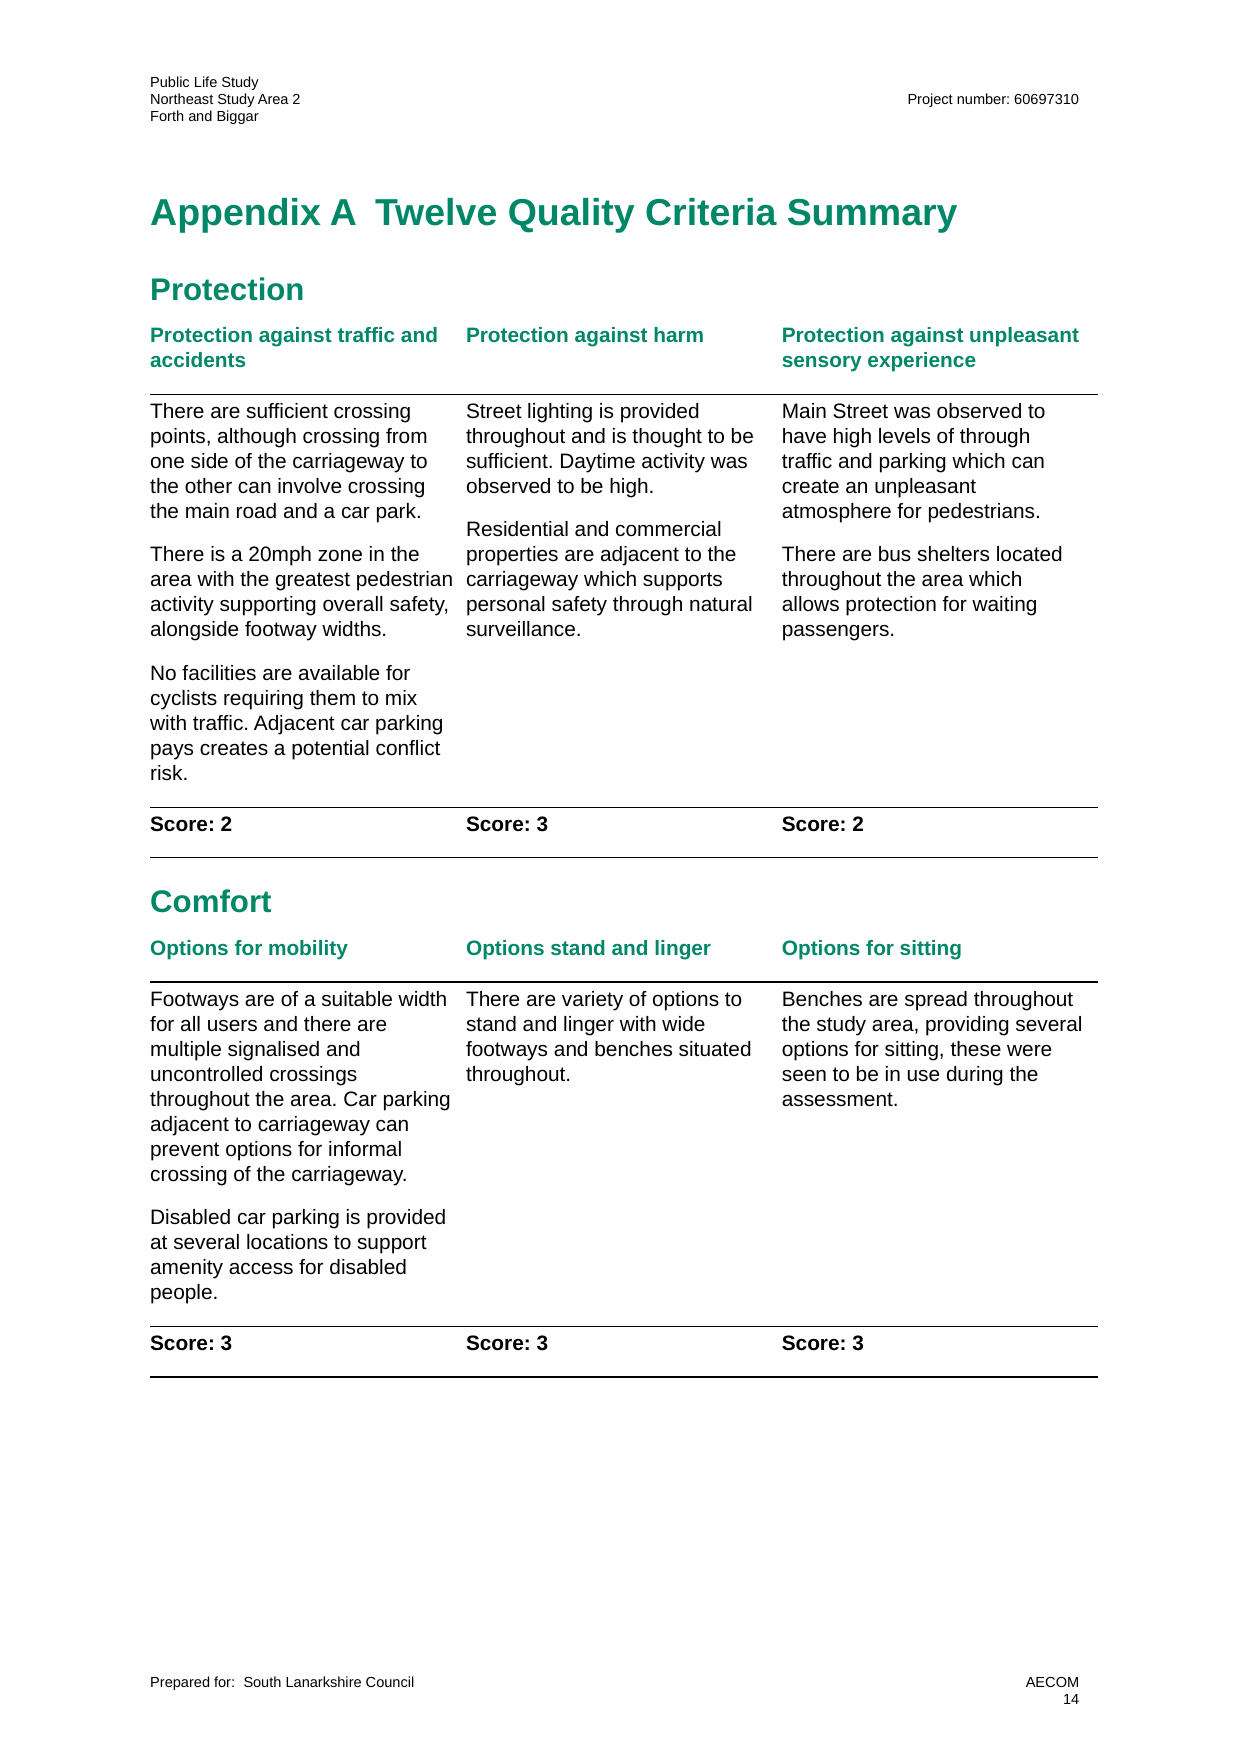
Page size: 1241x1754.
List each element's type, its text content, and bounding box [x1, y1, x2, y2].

table_cell Score: 2 [150, 808, 466, 857]
subtitle Protection [150, 271, 1090, 306]
table_header Options for mobility [150, 932, 466, 981]
table_cell Score: 3 [466, 1327, 782, 1376]
table_header Protection against unpleasant sensory experience [782, 319, 1098, 393]
table_header Options for sitting [782, 932, 1098, 981]
table_cell There are sufficient crossing points, although crossing from one side of the carriageway to the other can involve crossing the main road and a car park. There is a 20mph zone in the area with the greatest pedestrian activity supporting overall safety, alongside footway widths. No facilities are available for cyclists requiring them to mix with traffic. Adjacent car parking pays creates a potential conflict risk. [150, 395, 466, 807]
table_cell Main Street was observed to have high levels of through traffic and parking which can create an unpleasant atmosphere for pedestrians. There are bus shelters located throughout the area which allows protection for waiting passengers. [782, 395, 1098, 807]
table_cell Footways are of a suitable width for all users and there are multiple signalised and uncontrolled crossings throughout the area. Car parking adjacent to carriageway can prevent options for informal crossing of the carriageway. Disabled car parking is provided at several locations to support amenity access for disabled people. [150, 983, 466, 1326]
table_cell There are variety of options to stand and linger with wide footways and benches situated throughout. [466, 983, 782, 1326]
table_header Protection against harm [466, 319, 782, 393]
table_header Protection against traffic and accidents [150, 319, 466, 393]
table_cell Score: 3 [782, 1327, 1098, 1376]
table_cell Benches are spread throughout the study area, providing several options for sitting, these were seen to be in use during the assessment. [782, 983, 1098, 1326]
subtitle Twelve Quality Criteria Summary [150, 190, 1090, 233]
table_header Options stand and linger [466, 932, 782, 981]
table_cell Score: 2 [782, 808, 1098, 857]
table_cell Score: 3 [466, 808, 782, 857]
table_cell Score: 3 [150, 1327, 466, 1376]
table_cell Street lighting is provided throughout and is thought to be sufficient. Daytime activity was observed to be high. Residential and commercial properties are adjacent to the carriageway which supports personal safety through natural surveillance. [466, 395, 782, 807]
subtitle Comfort [150, 883, 1090, 919]
